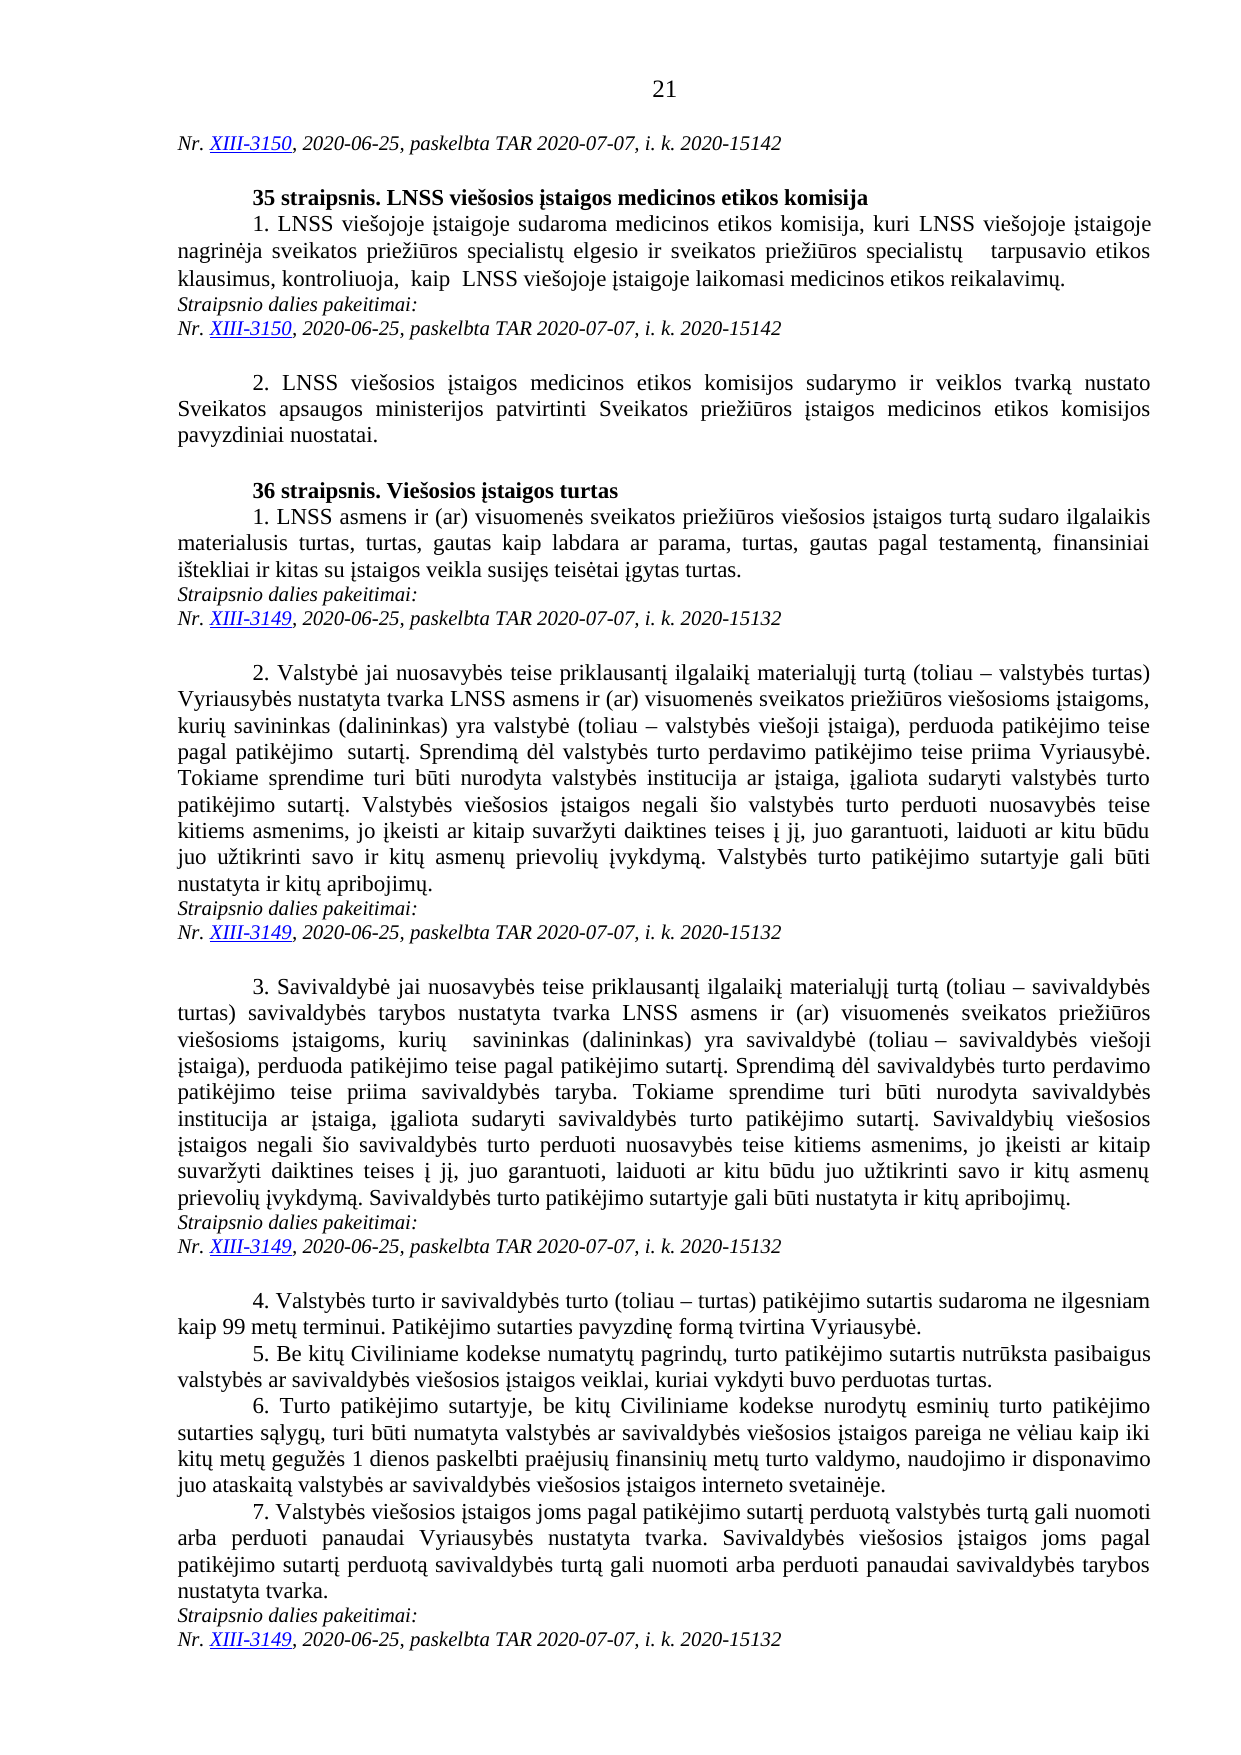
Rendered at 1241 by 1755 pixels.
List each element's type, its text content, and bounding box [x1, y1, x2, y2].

text 1. LNSS viešojoje įstaigoje sudaroma medicinos etikos komisija, kuri LNSS viešojoje įstaigoje nagrinėja sveikatos priežiūros specialistų elgesio ir sveikatos priežiūros specialistų tarpusavio etikos klausimus, kontroliuoja, kaip LNSS viešojoje įstaigoje laikomasi medicinos etikos reikalavimų. [177, 211, 1152, 292]
text 6. Turto patikėjimo sutartyje, be kitų Civiliniame kodekse nurodytų esminių turto patikėjimo sutarties sąlygų, turi būti numatyta valstybės ar savivaldybės viešosios įstaigos pareiga ne vėliau kaip iki kitų metų gegužės 1 dienos paskelbti praėjusių finansinių metų turto valdymo, naudojimo ir disponavimo juo ataskaitą valstybės ar savivaldybės viešosios įstaigos interneto svetainėje. [177, 1392, 1152, 1498]
text 36 straipsnis. Viešosios įstaigos turtas [177, 477, 1152, 503]
text Straipsnio dalies pakeitimai: [177, 582, 1152, 606]
text 7. Valstybės viešosios įstaigos joms pagal patikėjimo sutartį perduotą valstybės turtą gali nuomoti arba perduoti panaudai Vyriausybės nustatyta tvarka. Savivaldybės viešosios įstaigos joms pagal patikėjimo sutartį perduotą savivaldybės turtą gali nuomoti arba perduoti panaudai savivaldybės tarybos nustatyta tvarka. [177, 1498, 1152, 1603]
text Nr. XIII-3149, 2020-06-25, paskelbta TAR 2020-07-07, i. k. 2020-15132 [177, 920, 1152, 944]
text 35 straipsnis. LNSS viešosios įstaigos medicinos etikos komisija [177, 184, 1152, 211]
text Nr. XIII-3150, 2020-06-25, paskelbta TAR 2020-07-07, i. k. 2020-15142 [177, 131, 1152, 155]
text Nr. XIII-3149, 2020-06-25, paskelbta TAR 2020-07-07, i. k. 2020-15132 [177, 1627, 1152, 1651]
text 4. Valstybės turto ir savivaldybės turto (toliau – turtas) patikėjimo sutartis sudaroma ne ilgesniam kaip 99 metų terminui. Patikėjimo sutarties pavyzdinę formą tvirtina Vyriausybė. [177, 1287, 1152, 1340]
text Straipsnio dalies pakeitimai: [177, 1603, 1152, 1627]
text Nr. XIII-3149, 2020-06-25, paskelbta TAR 2020-07-07, i. k. 2020-15132 [177, 606, 1152, 630]
text 3. Savivaldybė jai nuosavybės teise priklausantį ilgalaikį materialųjį turtą (toliau – savivaldybės turtas) savivaldybės tarybos nustatyta tvarka LNSS asmens ir (ar) visuomenės sveikatos priežiūros viešosioms įstaigoms, kurių savininkas (dalininkas) yra savivaldybė (toliau – savivaldybės viešoji įstaiga), perduoda patikėjimo teise pagal patikėjimo sutartį. Sprendimą dėl savivaldybės turto perdavimo patikėjimo teise priima savivaldybės taryba. Tokiame sprendime turi būti nurodyta savivaldybės institucija ar įstaiga, įgaliota sudaryti savivaldybės turto patikėjimo sutartį. Savivaldybių viešosios įstaigos negali šio savivaldybės turto perduoti nuosavybės teise kitiems asmenims, jo įkeisti ar kitaip suvaržyti daiktines teises į jį, juo garantuoti, laiduoti ar kitu būdu juo užtikrinti savo ir kitų asmenų prievolių įvykdymą. Savivaldybės turto patikėjimo sutartyje gali būti nustatyta ir kitų apribojimų. [177, 973, 1152, 1210]
text 2. Valstybė jai nuosavybės teise priklausantį ilgalaikį materialųjį turtą (toliau – valstybės turtas) Vyriausybės nustatyta tvarka LNSS asmens ir (ar) visuomenės sveikatos priežiūros viešosioms įstaigoms, kurių savininkas (dalininkas) yra valstybė (toliau – valstybės viešoji įstaiga), perduoda patikėjimo teise pagal patikėjimo sutartį. Sprendimą dėl valstybės turto perdavimo patikėjimo teise priima Vyriausybė. Tokiame sprendime turi būti nurodyta valstybės institucija ar įstaiga, įgaliota sudaryti valstybės turto patikėjimo sutartį. Valstybės viešosios įstaigos negali šio valstybės turto perduoti nuosavybės teise kitiems asmenims, jo įkeisti ar kitaip suvaržyti daiktines teises į jį, juo garantuoti, laiduoti ar kitu būdu juo užtikrinti savo ir kitų asmenų prievolių įvykdymą. Valstybės turto patikėjimo sutartyje gali būti nustatyta ir kitų apribojimų. [177, 659, 1152, 896]
text 2. LNSS viešosios įstaigos medicinos etikos komisijos sudarymo ir veiklos tvarką nustato Sveikatos apsaugos ministerijos patvirtinti Sveikatos priežiūros įstaigos medicinos etikos komisijos pavyzdiniai nuostatai. [177, 369, 1152, 448]
text 1. LNSS asmens ir (ar) visuomenės sveikatos priežiūros viešosios įstaigos turtą sudaro ilgalaikis materialusis turtas, turtas, gautas kaip labdara ar parama, turtas, gautas pagal testamentą, finansiniai ištekliai ir kitas su įstaigos veikla susijęs teisėtai įgytas turtas. [177, 503, 1152, 582]
text Nr. XIII-3150, 2020-06-25, paskelbta TAR 2020-07-07, i. k. 2020-15142 [177, 316, 1152, 340]
text Straipsnio dalies pakeitimai: [177, 292, 1152, 316]
text 5. Be kitų Civiliniame kodekse numatytų pagrindų, turto patikėjimo sutartis nutrūksta pasibaigus valstybės ar savivaldybės viešosios įstaigos veiklai, kuriai vykdyti buvo perduotas turtas. [177, 1340, 1152, 1392]
text Nr. XIII-3149, 2020-06-25, paskelbta TAR 2020-07-07, i. k. 2020-15132 [177, 1234, 1152, 1258]
text Straipsnio dalies pakeitimai: [177, 1210, 1152, 1234]
text Straipsnio dalies pakeitimai: [177, 896, 1152, 920]
